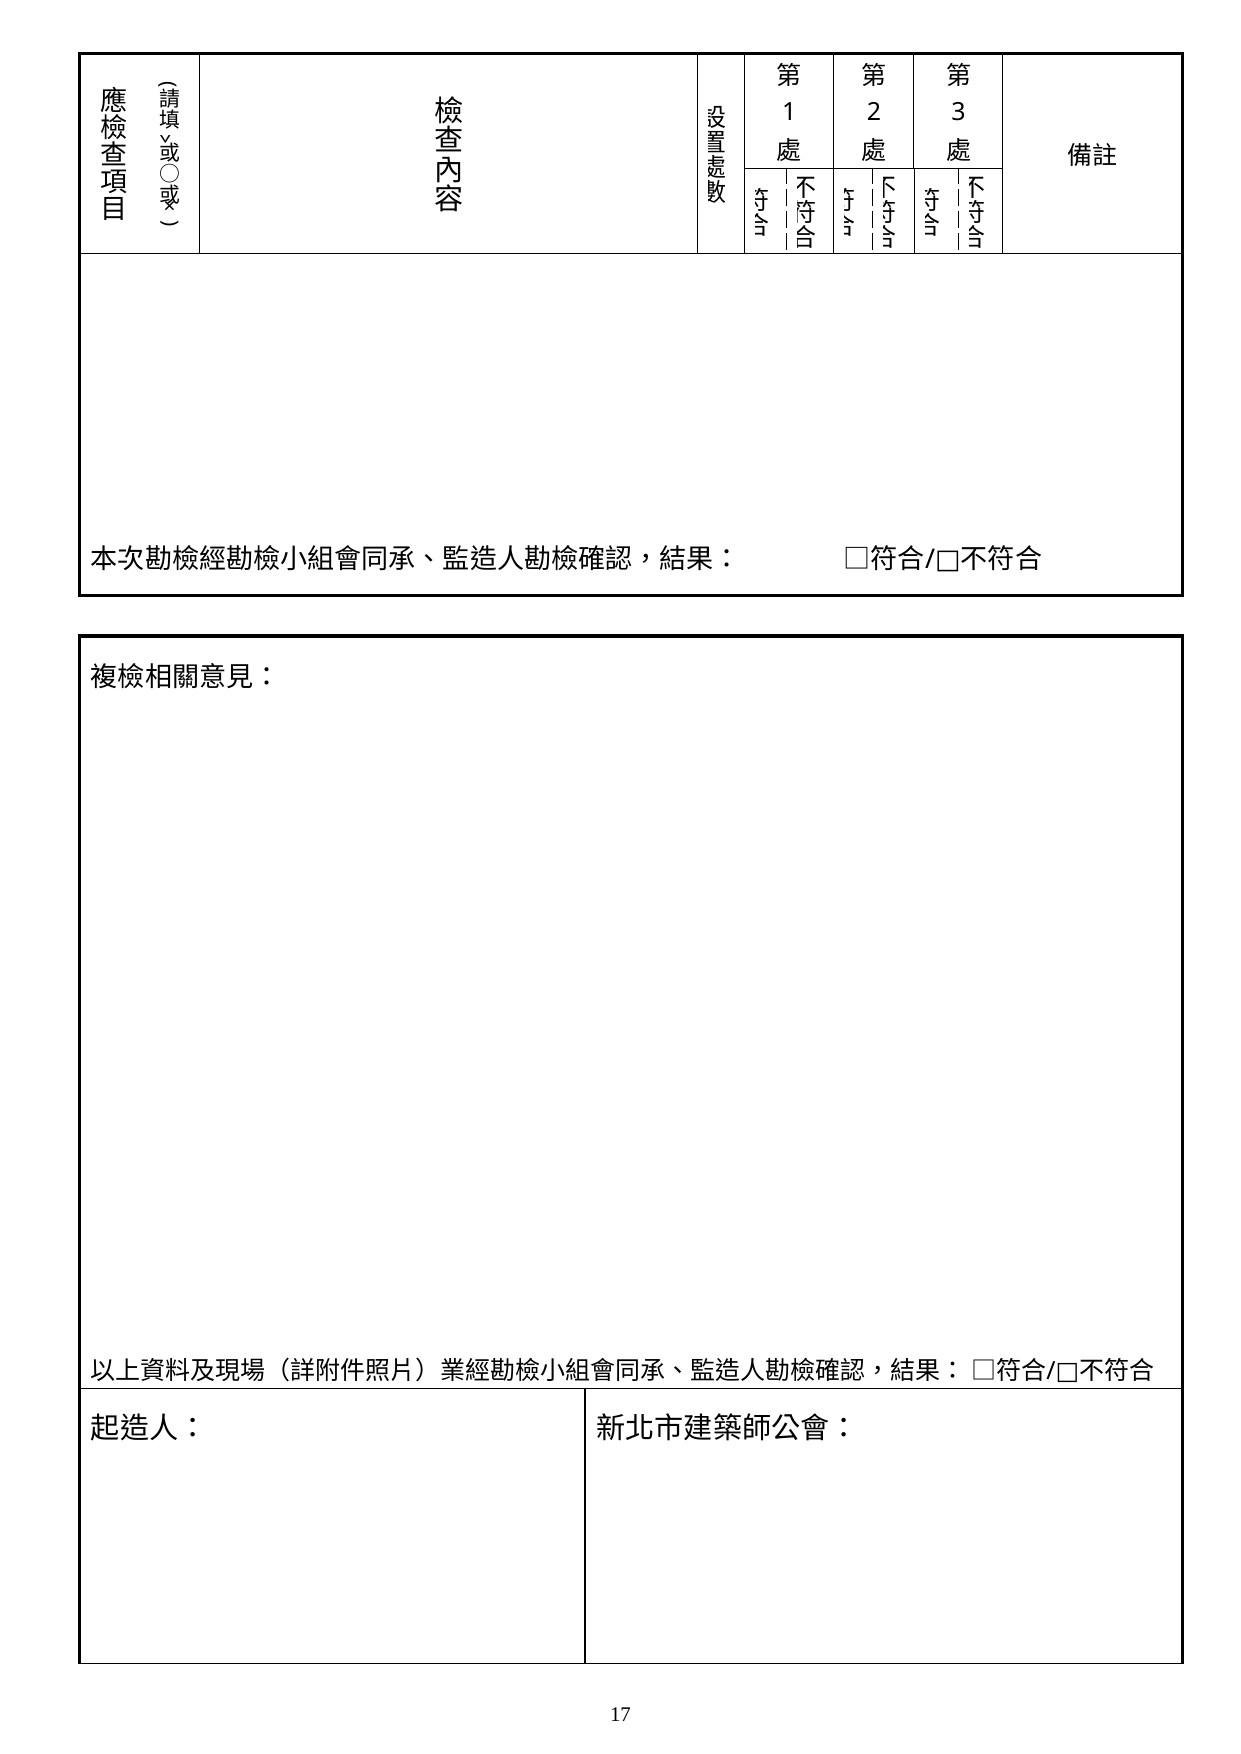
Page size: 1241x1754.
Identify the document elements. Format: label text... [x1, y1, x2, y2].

table_header (請填ˇ或○或×) 應檢查項目 [81, 55, 199, 253]
table_header 備註 [1003, 55, 1181, 253]
table_header 複檢相關意見： 以上資料及現場（詳附件照片）業經勘檢小組會同承、監造人勘檢確認，結果： □符合/□不符合 [81, 638, 1181, 1387]
table_cell 不符合 [873, 169, 914, 253]
table_header 設置處數 [698, 55, 744, 253]
table_cell 符合 [834, 169, 872, 253]
table_cell 符合 [745, 169, 787, 253]
table_cell 本次勘檢經勘檢小組會同承、監造人勘檢確認，結果： □符合/□不符合 [81, 254, 1181, 594]
table_header 第 2 處 [834, 55, 913, 167]
table_cell 新北市建築師公會： [586, 1389, 1181, 1663]
table_cell 不符合 [787, 169, 833, 253]
table_cell 不符合 [958, 169, 1002, 253]
table_cell 符合 [915, 169, 958, 253]
table_header 第 1 處 [745, 55, 833, 167]
table_header 第 3 處 [914, 55, 1002, 167]
table_cell 起造人： [81, 1389, 584, 1663]
table_header 檢查內容 [200, 55, 697, 253]
